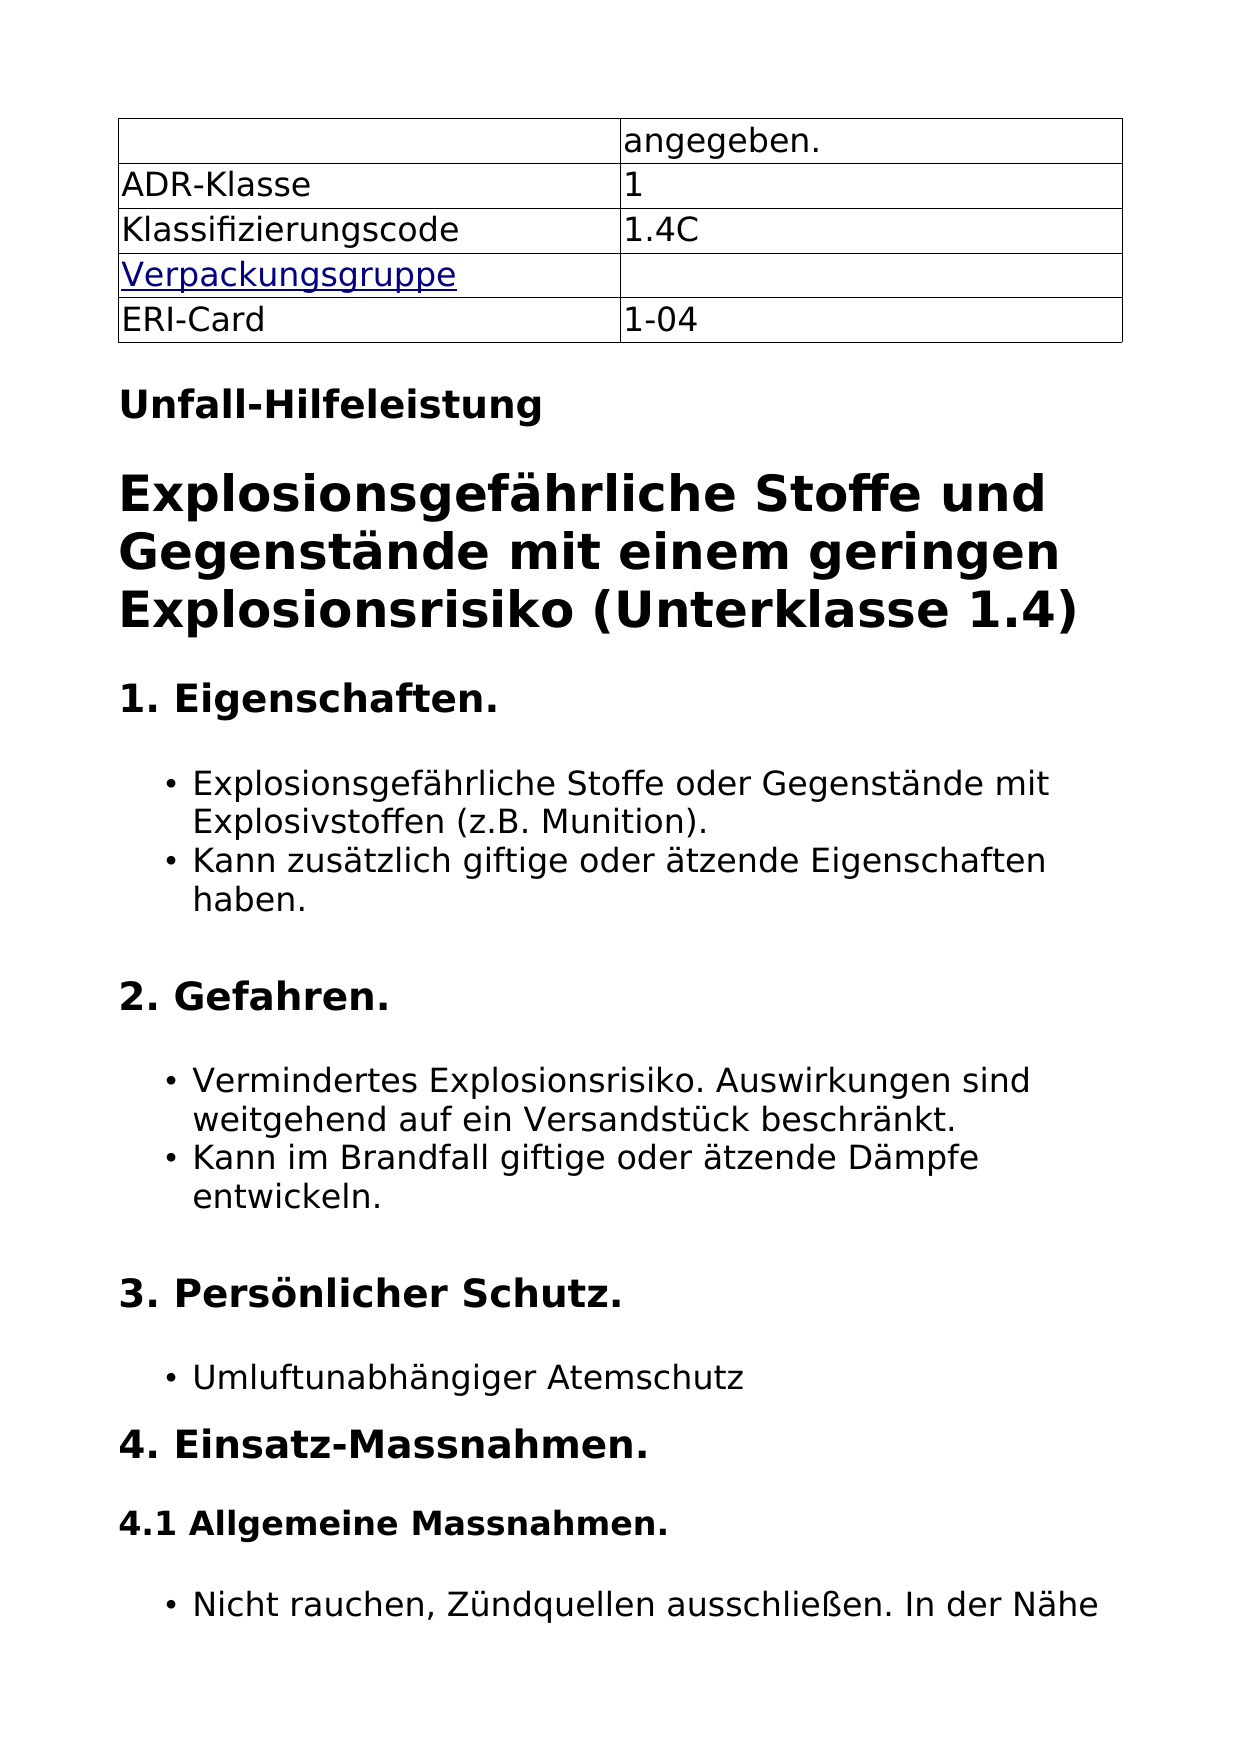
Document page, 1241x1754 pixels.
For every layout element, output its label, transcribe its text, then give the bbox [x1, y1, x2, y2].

table_cell Verpackungsgruppe [119, 254, 620, 297]
list Kann zusätzlich giftige oder ätzende Eigenschaften haben. [177, 842, 1122, 919]
table_cell 1-04 [621, 298, 1122, 342]
table_cell ADR-Klasse [119, 164, 620, 208]
table_cell [119, 119, 620, 163]
subtitle 1. Eigenschaften. [118, 677, 1122, 722]
table_cell angegeben. [621, 119, 1122, 163]
subtitle 3. Persönlicher Schutz. [118, 1271, 1122, 1316]
table_cell 1 [621, 164, 1122, 208]
subtitle 2. Gefahren. [118, 974, 1122, 1019]
list Explosionsgefährliche Stoffe oder Gegenstände mit Explosivstoffen (z.B. Munition). [177, 764, 1122, 842]
list Vermindertes Explosionsrisiko. Auswirkungen sind weitgehend auf ein Versandstück beschränkt. [177, 1061, 1122, 1139]
subtitle Explosionsgefährliche Stoffe und Gegenstände mit einem geringen Explosionsrisiko (Unterklasse 1.4) [118, 465, 1122, 639]
table_cell Klassifizierungscode [119, 209, 620, 252]
subtitle 4. Einsatz-Massnahmen. [118, 1422, 1122, 1467]
table_cell ERI-Card [119, 298, 620, 342]
list Nicht rauchen, Zündquellen ausschließen. In der Nähe [177, 1586, 1122, 1624]
list Kann im Brandfall giftige oder ätzende Dämpfe entwickeln. [177, 1139, 1122, 1217]
subtitle Unfall-Hilfeleistung [118, 382, 1122, 427]
subtitle 4.1 Allgemeine Massnahmen. [118, 1505, 1122, 1544]
table_cell 1.4C [621, 209, 1122, 252]
list Umluftunabhängiger Atemschutz [177, 1358, 1122, 1397]
table_cell [621, 254, 1122, 297]
